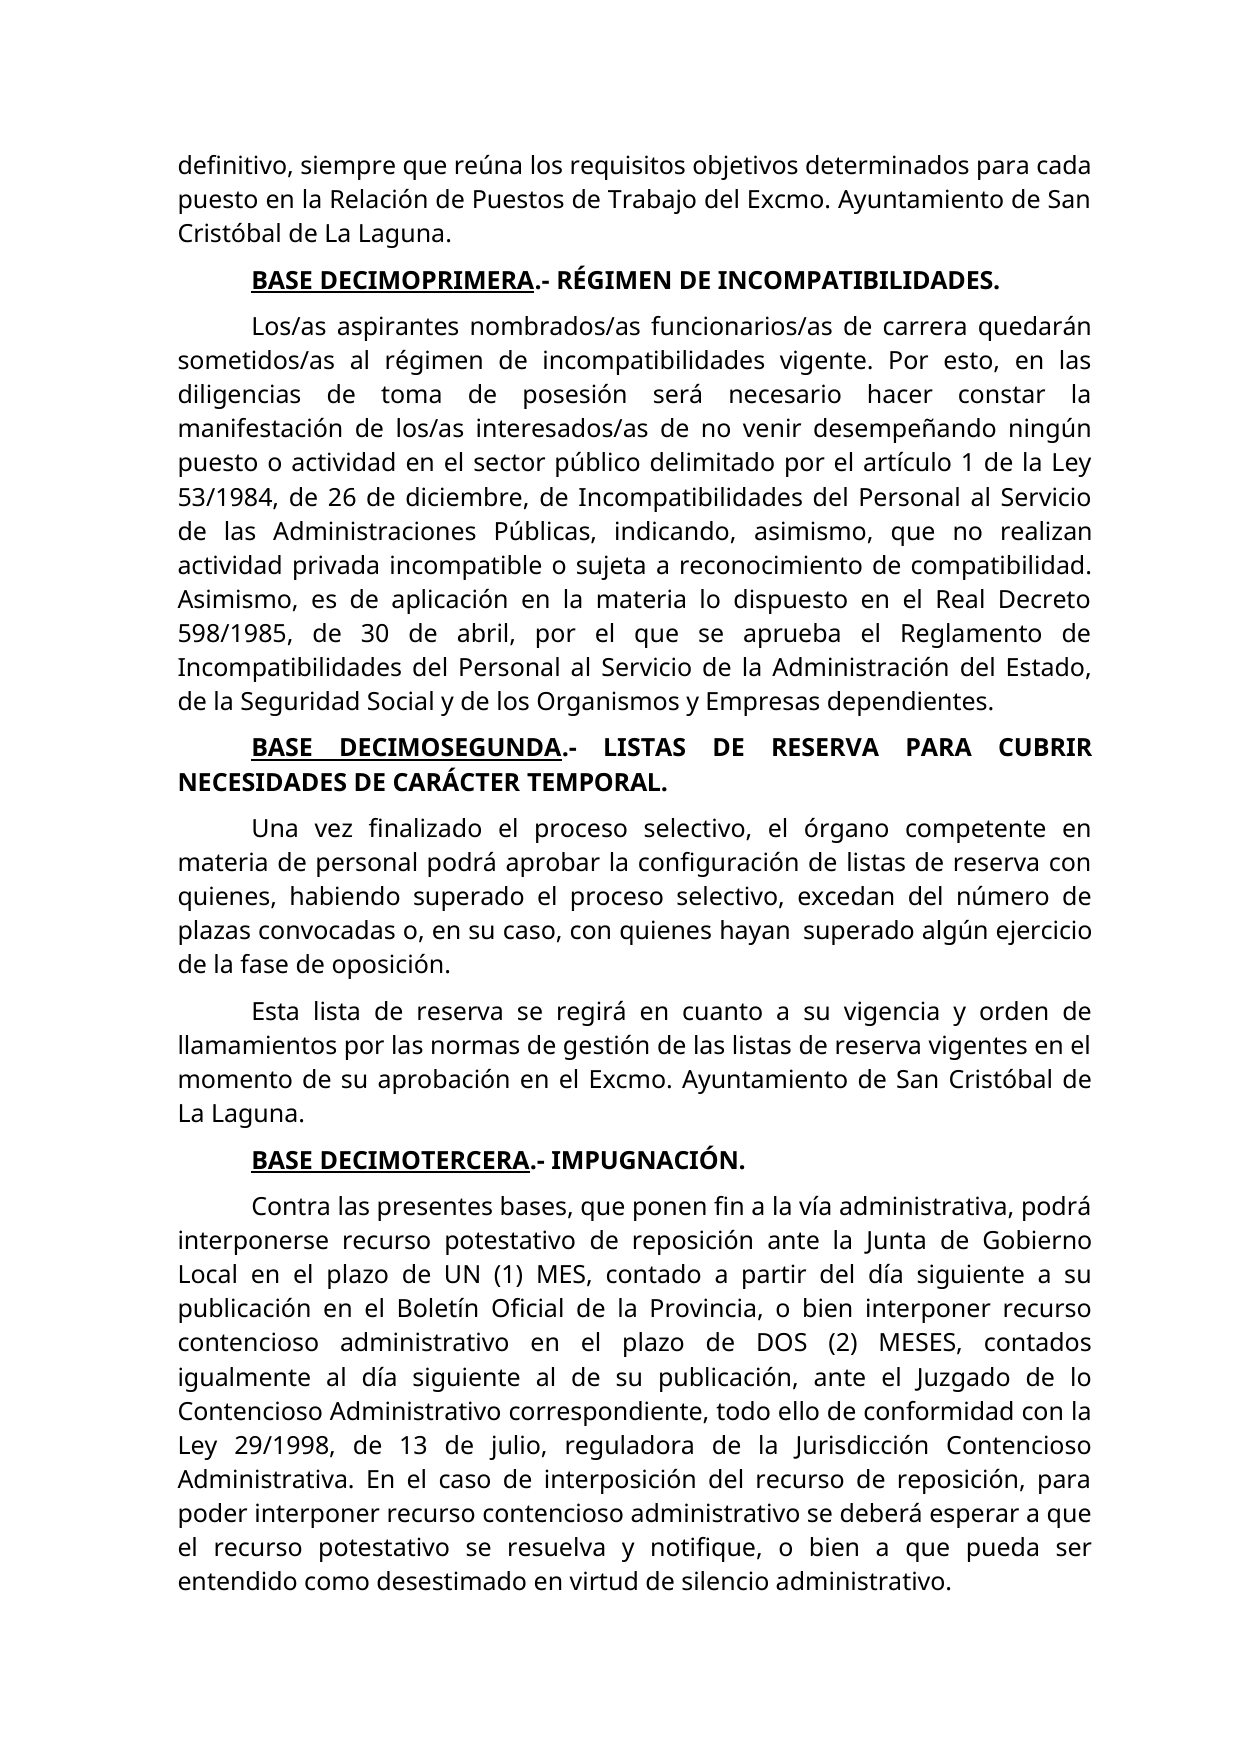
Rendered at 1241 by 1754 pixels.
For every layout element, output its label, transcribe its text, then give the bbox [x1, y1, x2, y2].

text Contra las presentes bases, que ponen fin a la vía administrativa, podrá interponerse recurso potestativo de reposición ante la Junta de Gobierno Local en el plazo de UN (1) MES, contado a partir del día siguiente a su publicación en el Boletín Oficial de la Provincia, o bien interponer recurso contencioso administrativo en el plazo de DOS (2) MESES, contados igualmente al día siguiente al de su publicación, ante el Juzgado de lo Contencioso Administrativo correspondiente, todo ello de conformidad con la Ley 29/1998, de 13 de julio, reguladora de la Jurisdicción Contencioso Administrativa. En el caso de interposición del recurso de reposición, para poder interponer recurso contencioso administrativo se deberá esperar a que el recurso potestativo se resuelva y notifique, o bien a que pueda ser entendido como desestimado en virtud de silencio administrativo. [177, 1189, 1093, 1598]
text Esta lista de reserva se regirá en cuanto a su vigencia y orden de llamamientos por las normas de gestión de las listas de reserva vigentes en el momento de su aprobación en el Excmo. Ayuntamiento de San Cristóbal de La Laguna. [177, 993, 1093, 1130]
subtitle BASE DECIMOSEGUNDA.- LISTAS DE RESERVA PARA CUBRIR NECESIDADES DE CARÁCTER TEMPORAL. [177, 730, 1093, 798]
subtitle BASE DECIMOTERCERA.- IMPUGNACIÓN. [177, 1142, 1093, 1176]
text Los/as aspirantes nombrados/as funcionarios/as de carrera quedarán sometidos/as al régimen de incompatibilidades vigente. Por esto, en las diligencias de toma de posesión será necesario hacer constar la manifestación de los/as interesados/as de no venir desempeñando ningún puesto o actividad en el sector público delimitado por el artículo 1 de la Ley 53/1984, de 26 de diciembre, de Incompatibilidades del Personal al Servicio de las Administraciones Públicas, indicando, asimismo, que no realizan actividad privada incompatible o sujeta a reconocimiento de compatibilidad. Asimismo, es de aplicación en la materia lo dispuesto en el Real Decreto 598/1985, de 30 de abril, por el que se aprueba el Reglamento de Incompatibilidades del Personal al Servicio de la Administración del Estado, de la Seguridad Social y de los Organismos y Empresas dependientes. [177, 309, 1093, 718]
text definitivo, siempre que reúna los requisitos objetivos determinados para cada puesto en la Relación de Puestos de Trabajo del Excmo. Ayuntamiento de San Cristóbal de La Laguna. [177, 148, 1093, 250]
subtitle BASE DECIMOPRIMERA.- RÉGIMEN DE INCOMPATIBILIDADES. [177, 262, 1093, 296]
text Una vez finalizado el proceso selectivo, el órgano competente en materia de personal podrá aprobar la configuración de listas de reserva con quienes, habiendo superado el proceso selectivo, excedan del número de plazas convocadas o, en su caso, con quienes hayan superado algún ejercicio de la fase de oposición. [177, 811, 1093, 981]
